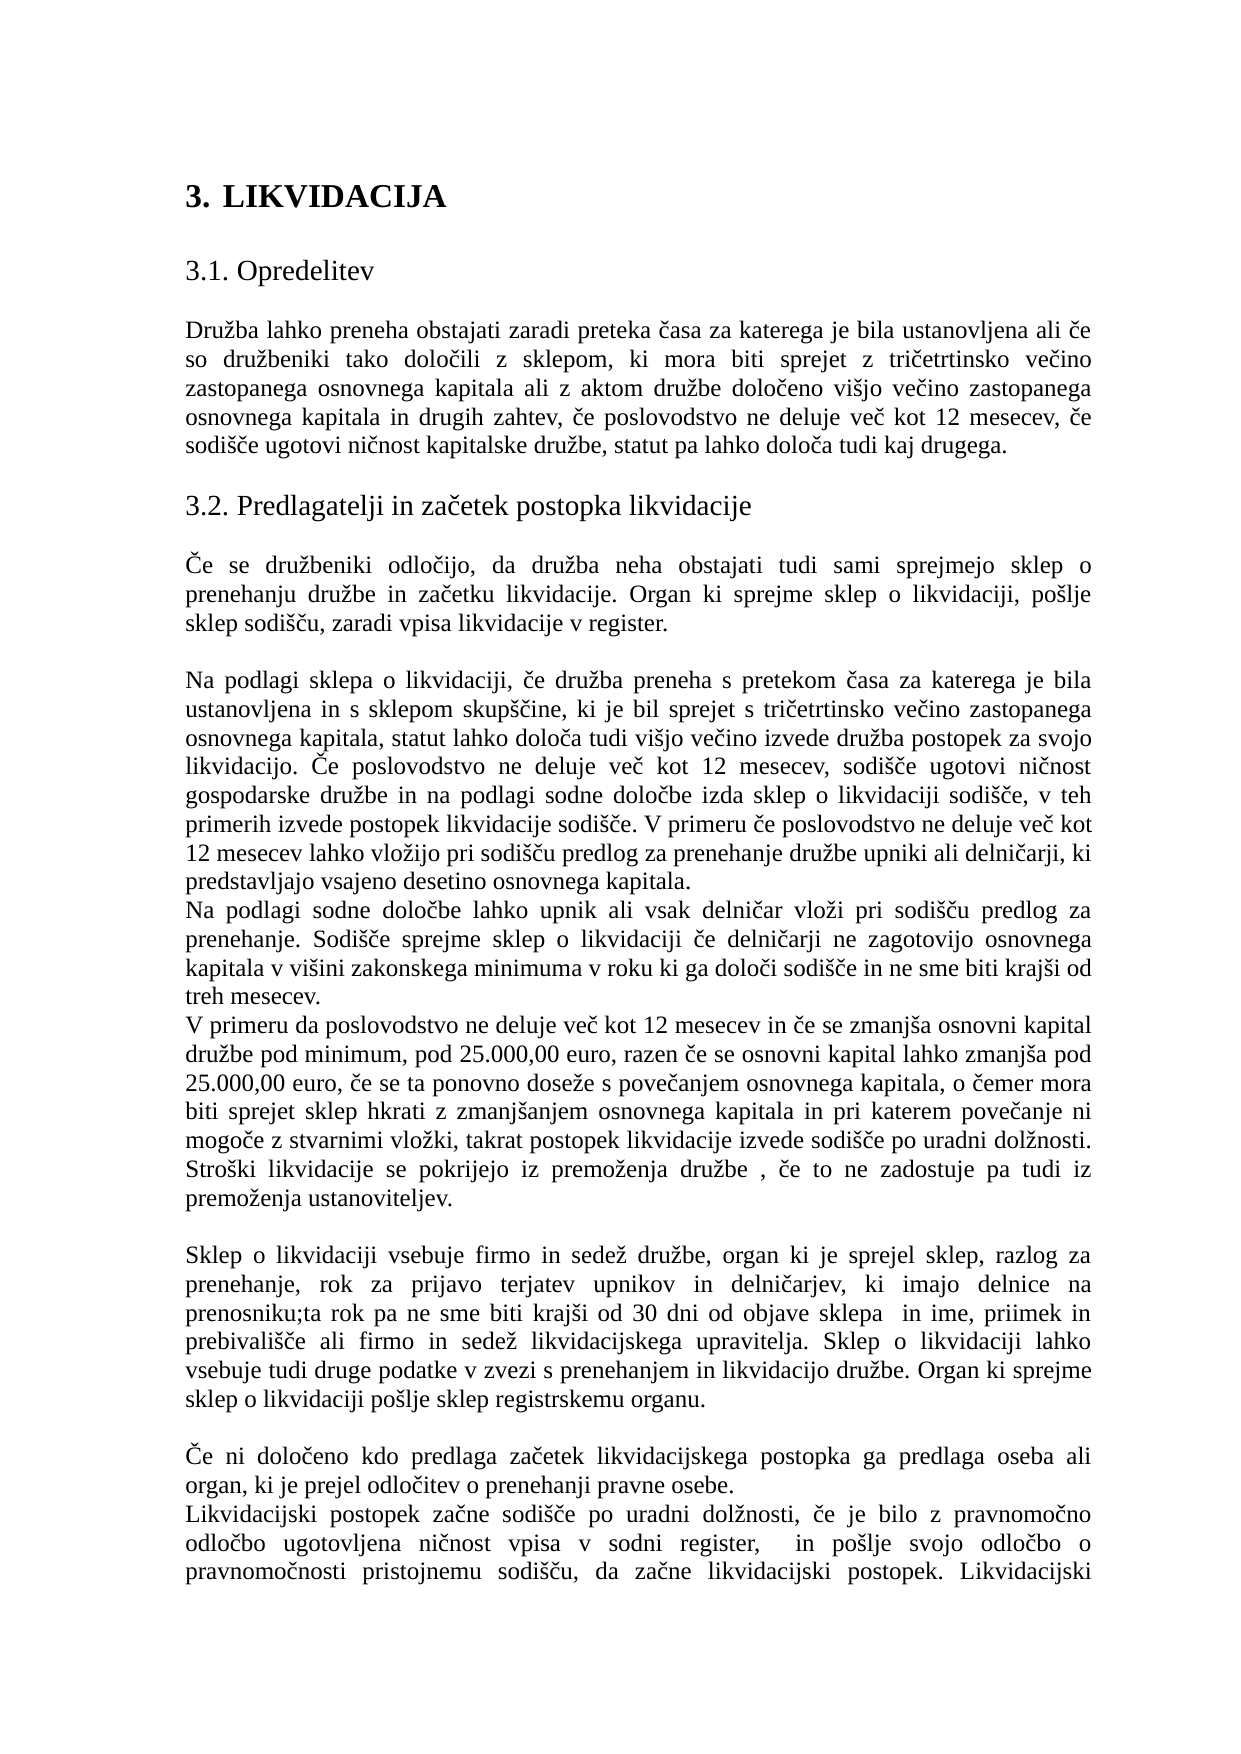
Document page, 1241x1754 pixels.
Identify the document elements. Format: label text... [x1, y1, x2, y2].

text Če se družbeniki odločijo, da družba neha obstajati tudi sami sprejmejo sklep o prenehanju družbe in začetku likvidacije. Organ ki sprejme sklep o likvidaciji, pošlje sklep sodišču, zaradi vpisa likvidacije v register. [185, 550, 1093, 636]
text Družba lahko preneha obstajati zaradi preteka časa za katerega je bila ustanovljena ali če so družbeniki tako določili z sklepom, ki mora biti sprejet z tričetrtinsko večino zastopanega osnovnega kapitala ali z aktom družbe določeno višjo večino zastopanega osnovnega kapitala in drugih zahtev, če poslovodstvo ne deluje več kot 12 mesecev, če sodišče ugotovi ničnost kapitalske družbe, statut pa lahko določa tudi kaj drugega. [185, 315, 1093, 459]
text Likvidacijski postopek začne sodišče po uradni dolžnosti, če je bilo z pravnomočno odločbo ugotovljena ničnost vpisa v sodni register, in pošlje svojo odločbo o pravnomočnosti pristojnemu sodišču, da začne likvidacijski postopek. Likvidacijski [185, 1499, 1093, 1585]
text V primeru da poslovodstvo ne deluje več kot 12 mesecev in če se zmanjša osnovni kapital družbe pod minimum, pod 25.000,00 euro, razen če se osnovni kapital lahko zmanjša pod 25.000,00 euro, če se ta ponovno doseže s povečanjem osnovnega kapitala, o čemer mora biti sprejet sklep hkrati z zmanjšanjem osnovnega kapitala in pri katerem povečanje ni mogoče z stvarnimi vložki, takrat postopek likvidacije izvede sodišče po uradni dolžnosti. Stroški likvidacije se pokrijejo iz premoženja družbe , če to ne zadostuje pa tudi iz premoženja ustanoviteljev. [185, 1010, 1093, 1211]
list LIKVIDACIJA [185, 176, 1093, 215]
text Če ni določeno kdo predlaga začetek likvidacijskega postopka ga predlaga oseba ali organ, ki je prejel odločitev o prenehanji pravne osebe. [185, 1441, 1093, 1499]
list Predlagatelji in začetek postopka likvidacije [185, 488, 1093, 521]
list Opredelitev [185, 253, 1093, 287]
text Na podlagi sodne določbe lahko upnik ali vsak delničar vloži pri sodišču predlog za prenehanje. Sodišče sprejme sklep o likvidaciji če delničarji ne zagotovijo osnovnega kapitala v višini zakonskega minimuma v roku ki ga določi sodišče in ne sme biti krajši od treh mesecev. [185, 895, 1093, 1010]
text Sklep o likvidaciji vsebuje firmo in sedež družbe, organ ki je sprejel sklep, razlog za prenehanje, rok za prijavo terjatev upnikov in delničarjev, ki imajo delnice na prenosniku;ta rok pa ne sme biti krajši od 30 dni od objave sklepa in ime, priimek in prebivališče ali firmo in sedež likvidacijskega upravitelja. Sklep o likvidaciji lahko vsebuje tudi druge podatke v zvezi s prenehanjem in likvidacijo družbe. Organ ki sprejme sklep o likvidaciji pošlje sklep registrskemu organu. [185, 1240, 1093, 1413]
text Na podlagi sklepa o likvidaciji, če družba preneha s pretekom časa za katerega je bila ustanovljena in s sklepom skupščine, ki je bil sprejet s tričetrtinsko večino zastopanega osnovnega kapitala, statut lahko določa tudi višjo večino izvede družba postopek za svojo likvidacijo. Če poslovodstvo ne deluje več kot 12 mesecev, sodišče ugotovi ničnost gospodarske družbe in na podlagi sodne določbe izda sklep o likvidaciji sodišče, v teh primerih izvede postopek likvidacije sodišče. V primeru če poslovodstvo ne deluje več kot 12 mesecev lahko vložijo pri sodišču predlog za prenehanje družbe upniki ali delničarji, ki predstavljajo vsajeno desetino osnovnega kapitala. [185, 665, 1093, 895]
